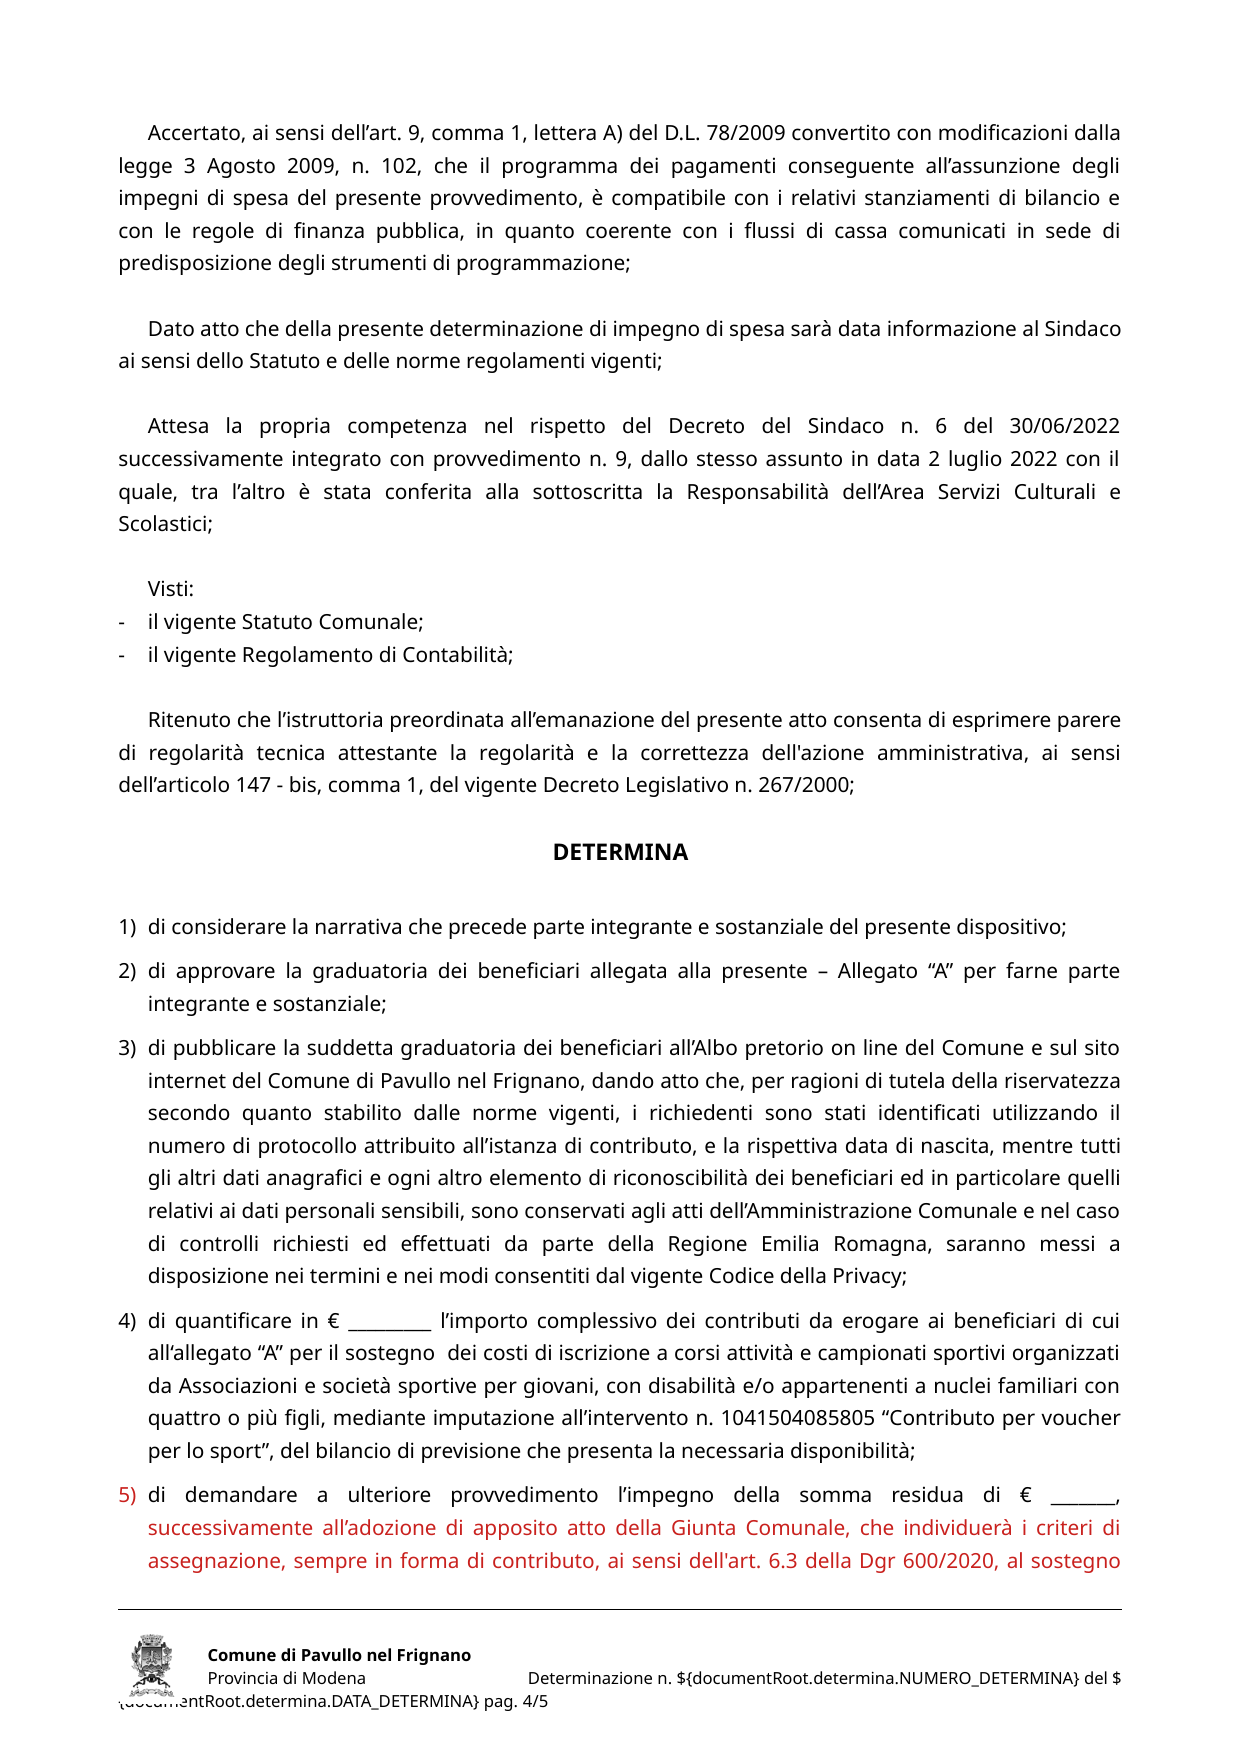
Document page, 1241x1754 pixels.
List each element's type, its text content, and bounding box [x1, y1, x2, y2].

list di considerare la narrativa che precede parte integrante e sostanziale del presente dispositivo; [118, 912, 1122, 940]
list di quantificare in € _________ l’importo complessivo dei contributi da erogare ai beneficiari di cui all‘allegato “A” per il sostegno dei costi di iscrizione a corsi attività e campionati sportivi organizzati da Associazioni e società sportive per giovani, con disabilità e/o appartenenti a nuclei familiari con quattro o più figli, mediante imputazione all’intervento n. 1041504085805 “Contributo per voucher per lo sport”, del bilancio di previsione che presenta la necessaria disponibilità; [118, 1306, 1122, 1464]
text Dato atto che della presente determinazione di impegno di spesa sarà data informazione al Sindaco ai sensi dello Statuto e delle norme regolamenti vigenti; [118, 314, 1122, 375]
list il vigente Statuto Comunale; [118, 607, 1122, 636]
text Ritenuto che l’istruttoria preordinata all’emanazione del presente atto consenta di esprimere parere di regolarità tecnica attestante la regolarità e la correttezza dell'azione amministrativa, ai sensi dell’articolo 147 - bis, comma 1, del vigente Decreto Legislativo n. 267/2000; [118, 705, 1122, 799]
list di demandare a ulteriore provvedimento l’impegno della somma residua di € _______, successivamente all’adozione di apposito atto della Giunta Comunale, che individuerà i criteri di assegnazione, sempre in forma di contributo, ai sensi dell'art. 6.3 della Dgr 600/2020, al sostegno [118, 1481, 1122, 1574]
list di approvare la graduatoria dei beneficiari allegata alla presente – Allegato “A” per farne parte integrante e sostanziale; [118, 956, 1122, 1017]
text Accertato, ai sensi dell’art. 9, comma 1, lettera A) del D.L. 78/2009 convertito con modificazioni dalla legge 3 Agosto 2009, n. 102, che il programma dei pagamenti conseguente all’assunzione degli impegni di spesa del presente provvedimento, è compatibile con i relativi stanziamenti di bilancio e con le regole di finanza pubblica, in quanto coerente con i flussi di cassa comunicati in sede di predisposizione degli strumenti di programmazione; [118, 118, 1122, 277]
text Visti: [118, 574, 1122, 603]
picture [120, 1631, 183, 1704]
list il vigente Regolamento di Contabilità; [118, 640, 1122, 668]
text DETERMINA [118, 835, 1122, 867]
list di pubblicare la suddetta graduatoria dei beneficiari all’Albo pretorio on line del Comune e sul sito internet del Comune di Pavullo nel Frignano, dando atto che, per ragioni di tutela della riservatezza secondo quanto stabilito dalle norme vigenti, i richiedenti sono stati identificati utilizzando il numero di protocollo attribuito all’istanza di contributo, e la rispettiva data di nascita, mentre tutti gli altri dati anagrafici e ogni altro elemento di riconoscibilità dei beneficiari ed in particolare quelli relativi ai dati personali sensibili, sono conservati agli atti dell’Amministrazione Comunale e nel caso di controlli richiesti ed effettuati da parte della Regione Emilia Romagna, saranno messi a disposizione nei termini e nei modi consentiti dal vigente Codice della Privacy; [118, 1033, 1122, 1290]
text Attesa la propria competenza nel rispetto del Decreto del Sindaco n. 6 del 30/06/2022 successivamente integrato con provvedimento n. 9, dallo stesso assunto in data 2 luglio 2022 con il quale, tra l’altro è stata conferita alla sottoscritta la Responsabilità dell’Area Servizi Culturali e Scolastici; [118, 412, 1122, 538]
